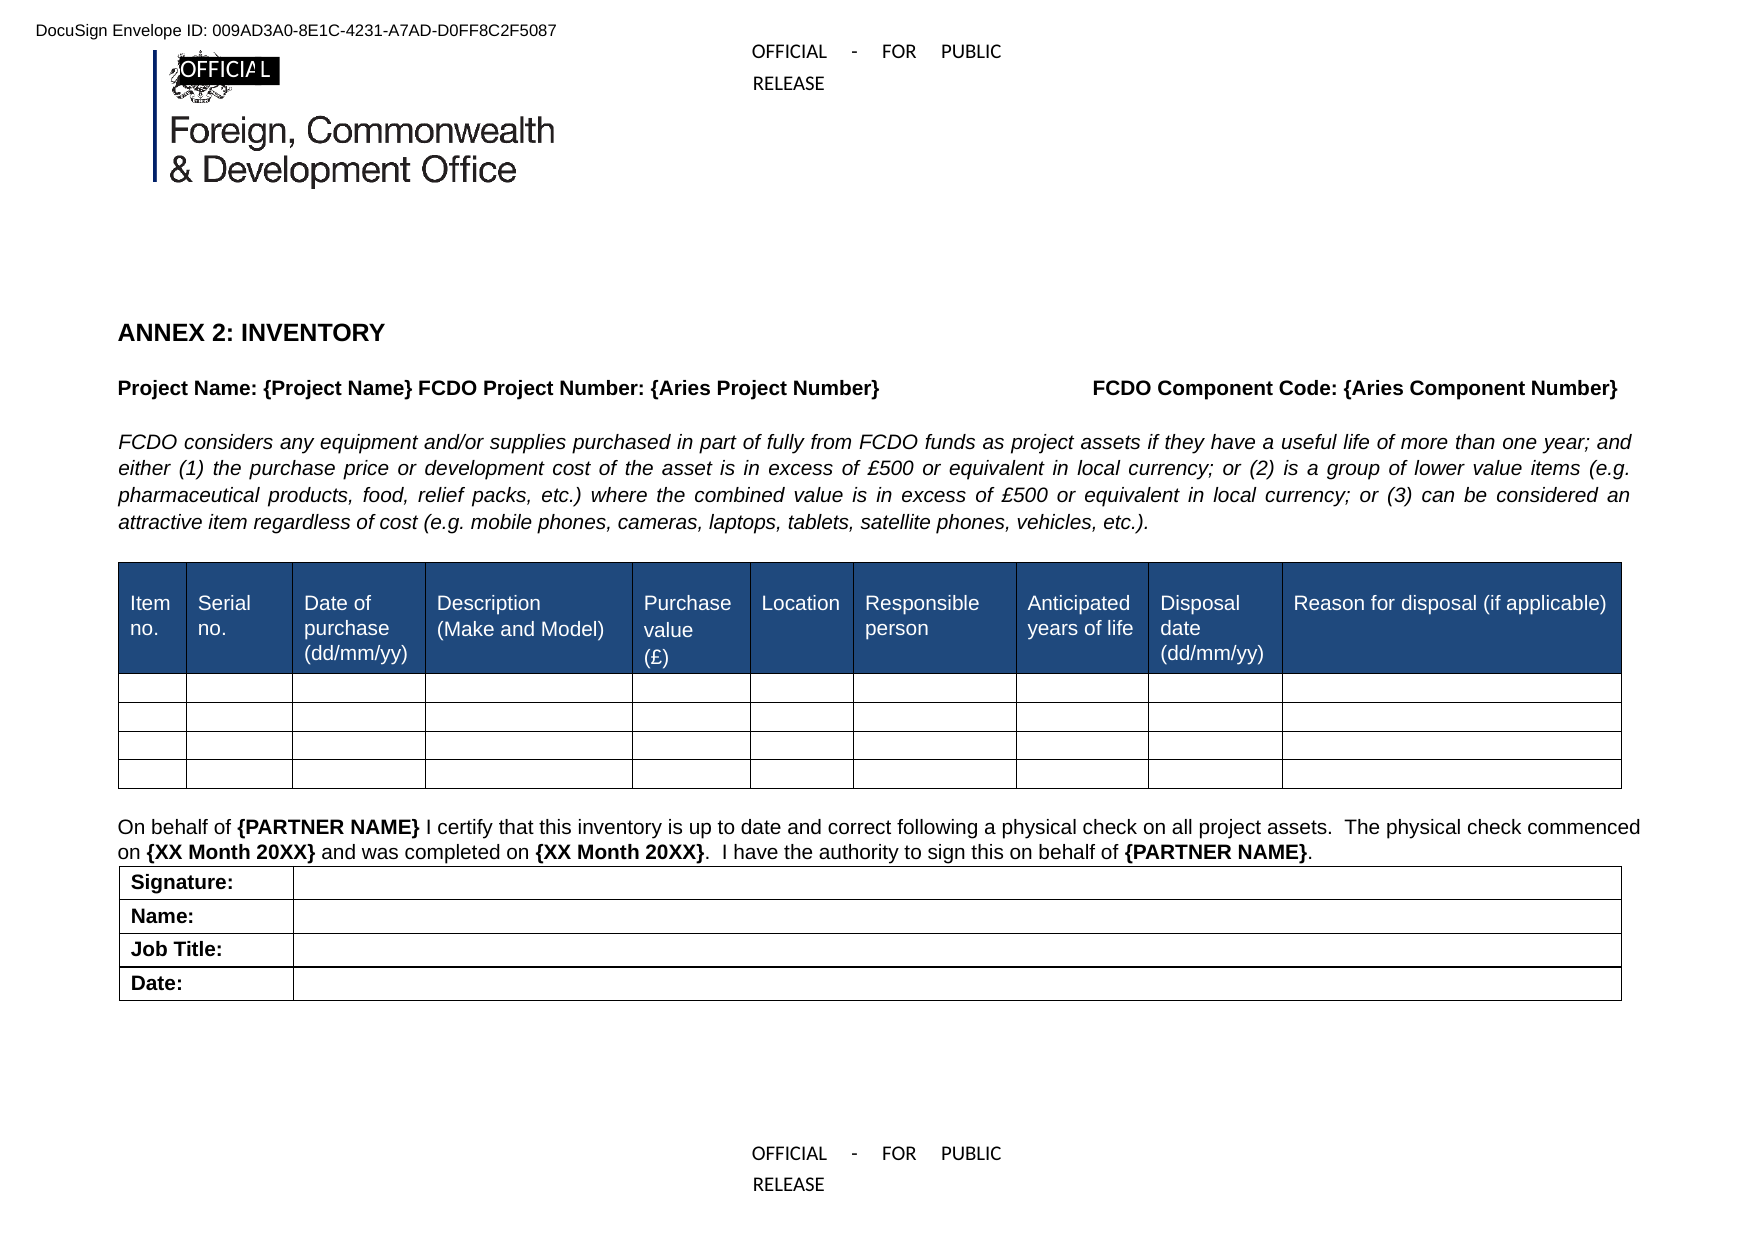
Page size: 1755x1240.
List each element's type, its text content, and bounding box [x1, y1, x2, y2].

table_cell [293, 703, 425, 731]
table_cell [293, 674, 425, 702]
table_cell [1283, 674, 1621, 702]
table_cell [854, 674, 1016, 702]
table_cell [119, 760, 186, 788]
table_cell [633, 732, 750, 759]
table_header Reason for disposal (if applicable) [1283, 563, 1621, 673]
table_cell [1149, 703, 1282, 731]
table_cell [751, 674, 853, 702]
table_cell Date: [120, 968, 293, 1000]
table_cell [426, 760, 632, 788]
table_cell [751, 703, 853, 731]
table_cell [1017, 732, 1148, 759]
table_cell [426, 674, 632, 702]
table_cell [854, 703, 1016, 731]
table_cell [426, 703, 632, 731]
table_header Purchase value (£) [633, 563, 750, 673]
subtitle ANNEX 2: INVENTORY [117, 319, 1706, 347]
table_cell [751, 760, 853, 788]
table_cell [1283, 760, 1621, 788]
table_header Signature: [120, 867, 293, 899]
table_cell [119, 674, 186, 702]
table_header Date of purchase (dd/mm/yy) [293, 563, 425, 673]
table_cell [633, 703, 750, 731]
table_cell [294, 968, 1621, 1000]
table_cell [187, 760, 292, 788]
table_header [294, 867, 1621, 899]
table_cell [119, 732, 186, 759]
table_cell [1149, 732, 1282, 759]
table_cell [633, 674, 750, 702]
table_cell [187, 674, 292, 702]
table_cell [293, 760, 425, 788]
table_cell [1017, 760, 1148, 788]
text On behalf of {PARTNER NAME} I certify that this inventory is up to date and correct following a physical check on all project assets. The physical check commenced on {XX Month 20XX} and was completed on {XX Month 20XX}. I have the authority to sign this on behalf of {PARTNER NAME}. [117, 815, 1642, 863]
table_cell [187, 732, 292, 759]
table_cell [1149, 760, 1282, 788]
table_cell [633, 760, 750, 788]
table_header Item no. [119, 563, 186, 673]
table_header Serial no. [187, 563, 292, 673]
table_cell [1017, 703, 1148, 731]
text FCDO considers any equipment and/or supplies purchased in part of fully from FCDO funds as project assets if they have a useful life of more than one year; and either (1) the purchase price or development cost of the asset is in excess of £500 or equivalent in local currency; or (2) is a group of lower value items (e.g. pharmaceutical products, food, relief packs, etc.) where the combined value is in excess of £500 or equivalent in local currency; or (3) can be considered an attractive item regardless of cost (e.g. mobile phones, cameras, laptops, tablets, satellite phones, vehicles, etc.). [118, 430, 1636, 533]
table_cell Name: [120, 900, 293, 933]
table_header Location [751, 563, 853, 673]
table_cell [1149, 674, 1282, 702]
table_cell [294, 934, 1621, 966]
table_cell [1283, 732, 1621, 759]
subtitle Project Name: {Project Name} FCDO Project Number: {Aries Project Number} FCDO Component Code: {Aries Component Number} [117, 376, 1706, 399]
table_cell [119, 703, 186, 731]
table_cell [187, 703, 292, 731]
table_header Description (Make and Model) [426, 563, 632, 673]
table_cell Job Title: [120, 934, 293, 966]
table_cell [854, 760, 1016, 788]
table_cell [1283, 703, 1621, 731]
table_cell [293, 732, 425, 759]
table_header Disposal date (dd/mm/yy) [1149, 563, 1282, 673]
table_cell [751, 732, 853, 759]
picture [153, 50, 556, 189]
table_cell [294, 900, 1621, 933]
table_header Anticipated years of life [1017, 563, 1148, 673]
table_header Responsible person [854, 563, 1016, 673]
table_cell [426, 732, 632, 759]
table_cell [854, 732, 1016, 759]
table_cell [1017, 674, 1148, 702]
